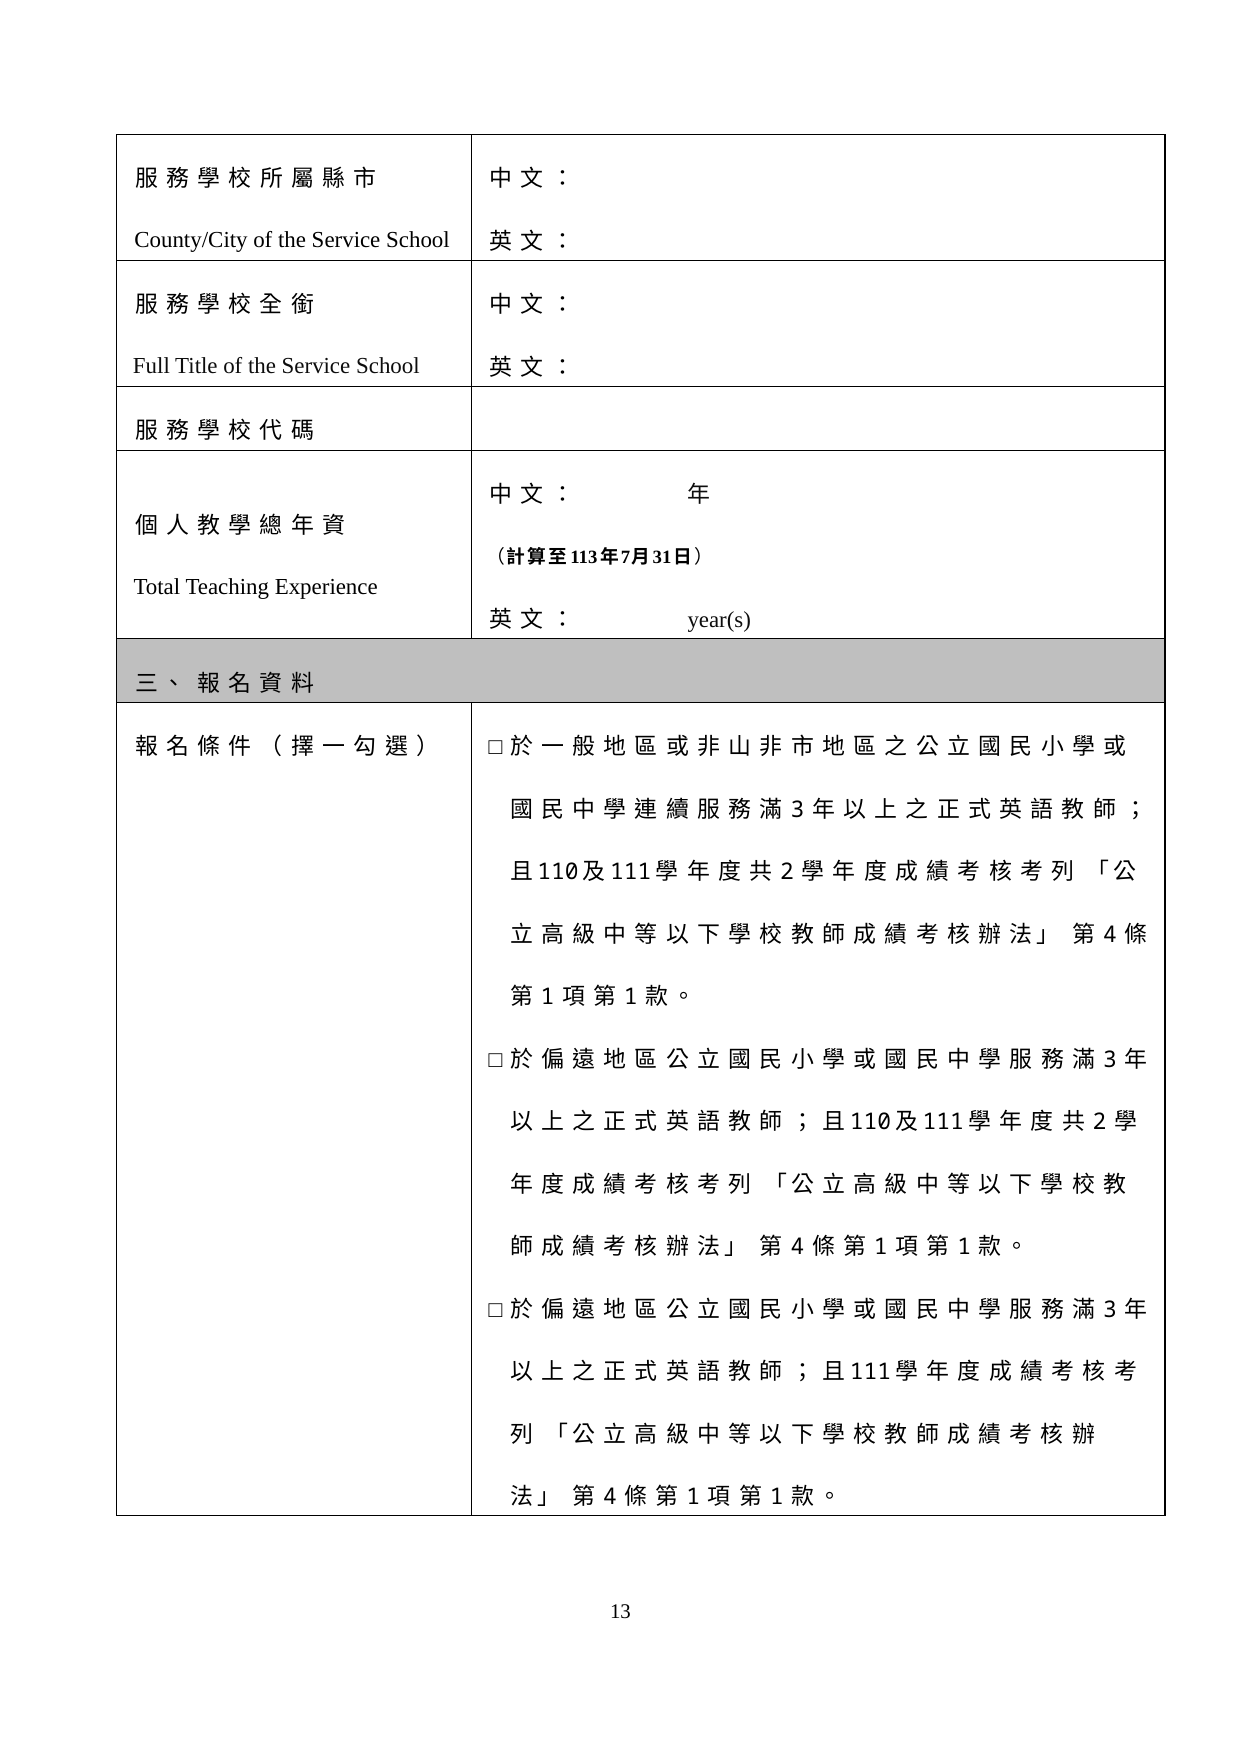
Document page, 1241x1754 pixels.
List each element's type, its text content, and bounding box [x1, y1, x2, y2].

table_cell 中文： 年 （計算至113年7月31日） 英文： year(s) [472, 451, 1164, 638]
table_cell 三、報名資料 [117, 639, 1164, 702]
table_cell □於一般地區或非山非市地區之公立國民小學或國民中學連續服務滿3年以上之正式英語教師；且110及111學年度共2學年度成績考核考列「公立高級中等以下學校教師成績考核辦法」第4條第1項第1款。 □於偏遠地區公立國民小學或國民中學服務滿3年以上之正式英語教師；且110及111學年度共2學年度成績考核考列「公立高級中等以下學校教師成績考核辦法」第4條第1項第1款。 □於偏遠地區公立國民小學或國民中學服務滿3年以上之正式英語教師；且111學年度成績考核考列「公立高級中等以下學校教師成績考核辦法」第4條第1項第1款。 [472, 703, 1164, 1515]
table_cell 報名條件（擇一勾選） [117, 703, 471, 1515]
table_cell 中文： 英文： [472, 261, 1164, 386]
table_cell [472, 387, 1164, 450]
table_cell 中文： 英文： [472, 135, 1164, 260]
table_cell 服務學校全銜 Full Title of the Service School [117, 261, 471, 386]
table_cell 個人教學總年資 Total Teaching Experience [117, 451, 471, 638]
table_cell 服務學校代碼 [117, 387, 471, 450]
table_cell 服務學校所屬縣市 County/City of the Service School [117, 135, 471, 260]
